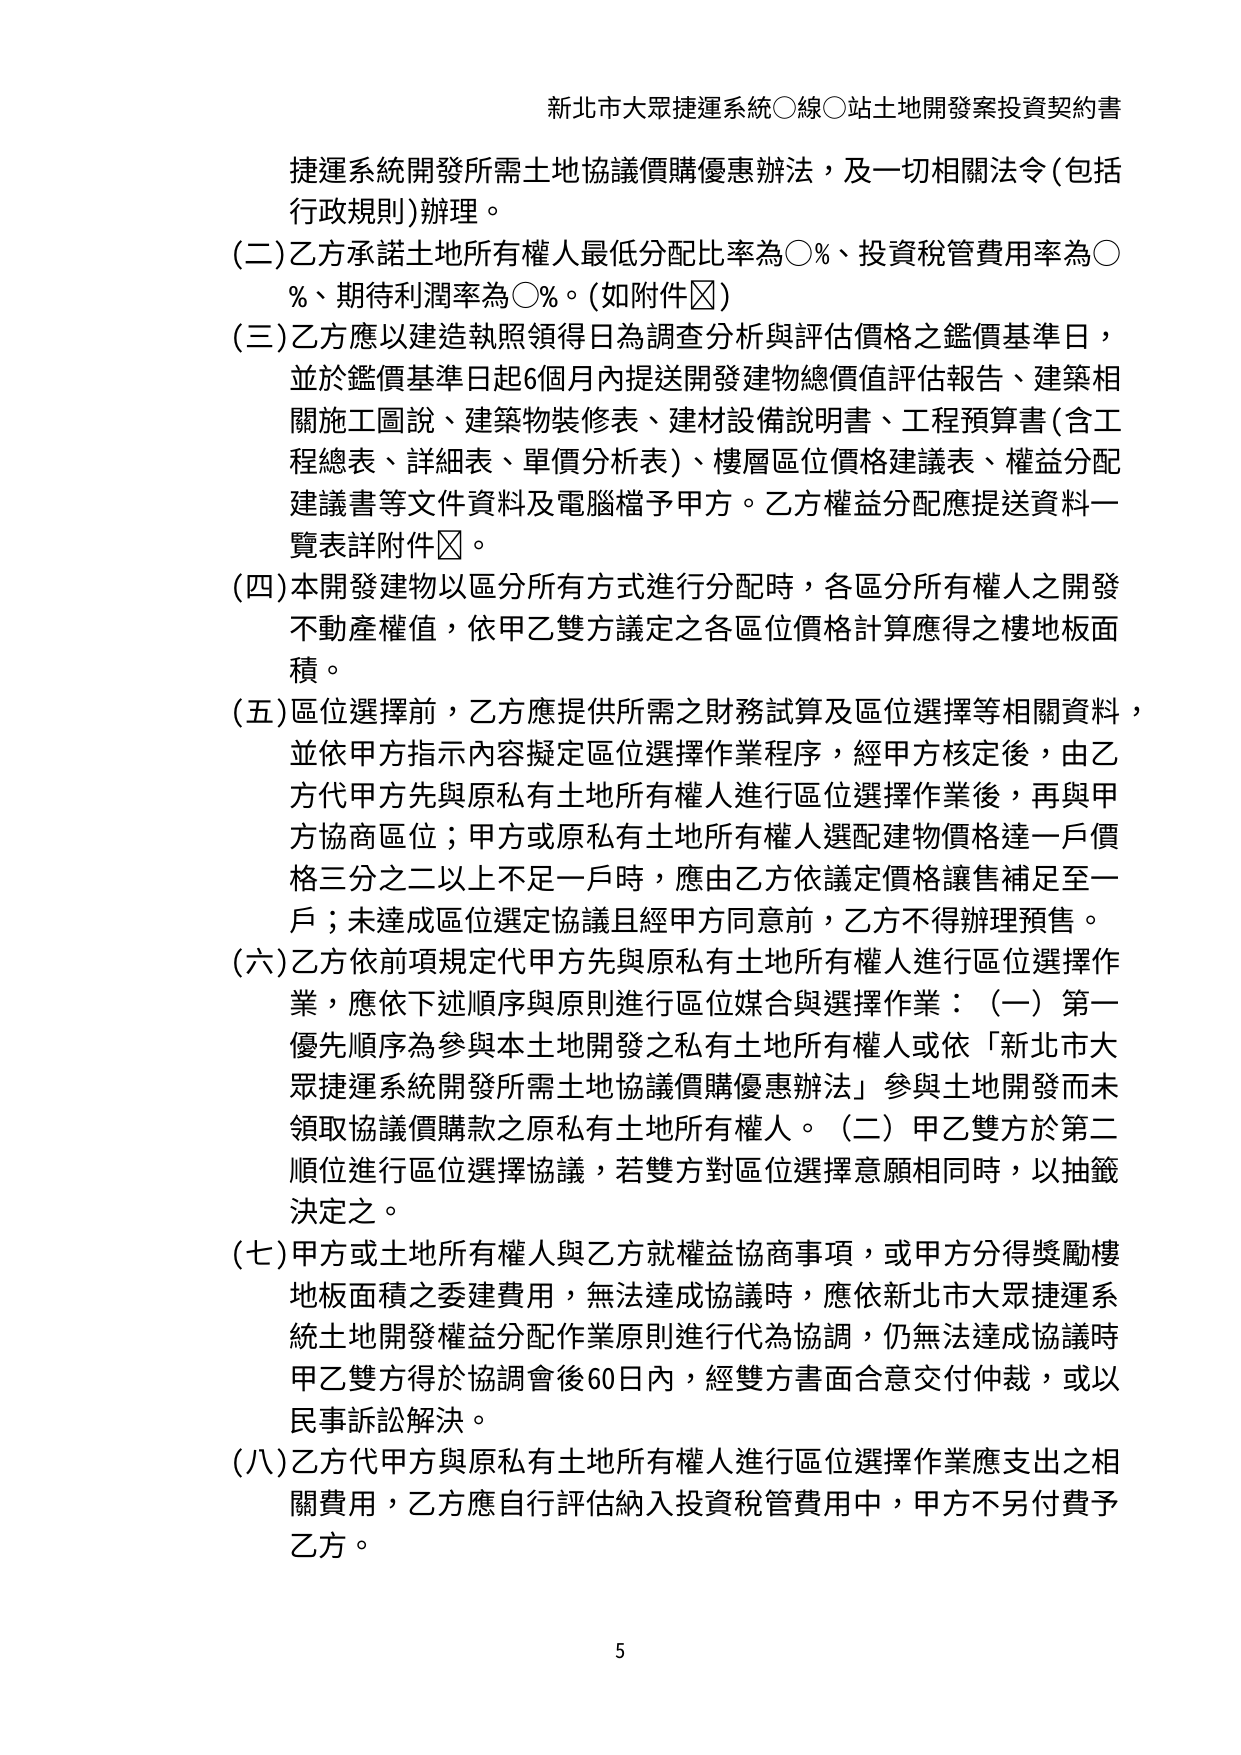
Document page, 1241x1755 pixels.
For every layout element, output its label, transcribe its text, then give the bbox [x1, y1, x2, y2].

text (五)區位選擇前，乙方應提供所需之財務試算及區位選擇等相關資料，並依甲方指示內容擬定區位選擇作業程序，經甲方核定後，由乙方代甲方先與原私有土地所有權人進行區位選擇作業後，再與甲方協商區位；甲方或原私有土地所有權人選配建物價格達一戶價格三分之二以上不足一戶時，應由乙方依議定價格讓售補足至一戶；未達成區位選定協議且經甲方同意前，乙方不得辦理預售。 [230, 689, 1122, 939]
text (四)本開發建物以區分所有方式進行分配時，各區分所有權人之開發不動產權值，依甲乙雙方議定之各區位價格計算應得之樓地板面積。 [230, 564, 1122, 689]
text (七)甲方或土地所有權人與乙方就權益協商事項，或甲方分得獎勵樓地板面積之委建費用，無法達成協議時，應依新北市大眾捷運系統土地開發權益分配作業原則進行代為協調，仍無法達成協議時，甲乙雙方得於協調會後60日內，經雙方書面合意交付仲裁，或以民事訴訟解決。 [230, 1231, 1122, 1439]
text (六)乙方依前項規定代甲方先與原私有土地所有權人進行區位選擇作業，應依下述順序與原則進行區位媒合與選擇作業：（一）第一優先順序為參與本土地開發之私有土地所有權人或依「新北市大眾捷運系統開發所需土地協議價購優惠辦法」參與土地開發而未領取協議價購款之原私有土地所有權人。（二）甲乙雙方於第二順位進行區位選擇協議，若雙方對區位選擇意願相同時，以抽籤決定之。 [230, 939, 1122, 1231]
text (二)乙方承諾土地所有權人最低分配比率為○%、投資稅管費用率為○%、期待利潤率為○%。(如附件) [230, 231, 1122, 314]
text (八)乙方代甲方與原私有土地所有權人進行區位選擇作業應支出之相關費用，乙方應自行評估納入投資稅管費用中，甲方不另付費予乙方。 [230, 1439, 1122, 1564]
text (三)乙方應以建造執照領得日為調查分析與評估價格之鑑價基準日，並於鑑價基準日起6個月內提送開發建物總價值評估報告、建築相關施工圖說、建築物裝修表、建材設備說明書、工程預算書(含工程總表、詳細表、單價分析表)、樓層區位價格建議表、權益分配建議書等文件資料及電腦檔予甲方。乙方權益分配應提送資料一覽表詳附件。 [230, 314, 1122, 564]
text 捷運系統開發所需土地協議價購優惠辦法，及一切相關法令(包括行政規則)辦理。 [230, 148, 1122, 231]
